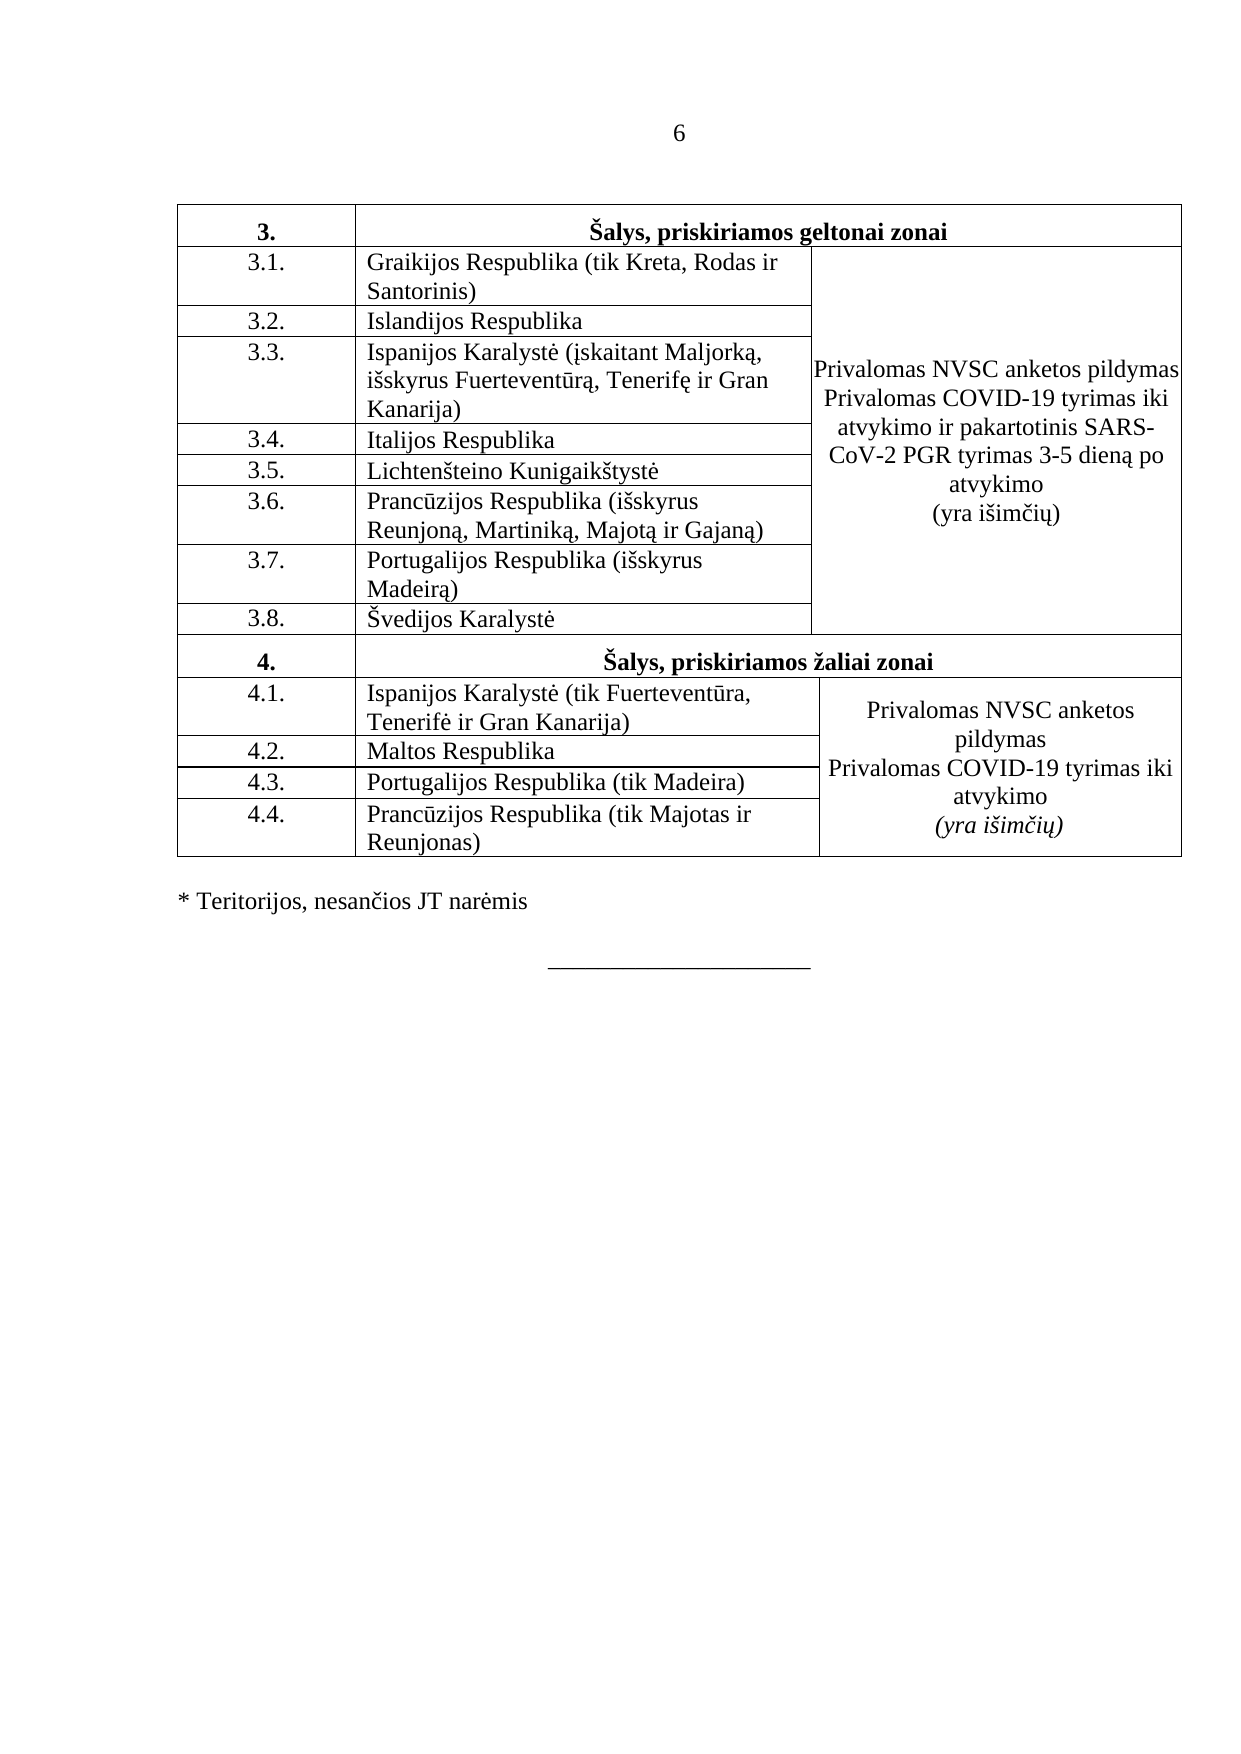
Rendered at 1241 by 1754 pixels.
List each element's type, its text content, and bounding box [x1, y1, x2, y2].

text * Teritorijos, nesančios JT narėmis [177, 886, 1181, 915]
table_cell Lichtenšteino Kunigaikštystė [356, 455, 811, 485]
table_cell Graikijos Respublika (tik Kreta, Rodas ir Santorinis) [356, 247, 811, 305]
table_cell 3.3. [178, 337, 355, 423]
table_cell Portugalijos Respublika (tik Madeira) [356, 768, 819, 798]
table_cell Švedijos Karalystė [356, 604, 811, 634]
table_cell 4. [178, 635, 355, 677]
table_cell 4.2. [178, 736, 355, 766]
table_cell 3.5. [178, 455, 355, 485]
table_cell 3.8. [178, 604, 355, 634]
table_cell Ispanijos Karalystė (tik Fuerteventūra, Tenerifė ir Gran Kanarija) [356, 678, 819, 735]
table_cell Islandijos Respublika [356, 306, 811, 336]
table_cell Prancūzijos Respublika (tik Majotas ir Reunjonas) [356, 799, 819, 856]
table_cell 3.7. [178, 545, 355, 602]
table_cell Ispanijos Karalystė (įskaitant Maljorką, išskyrus Fuerteventūrą, Tenerifę ir Gran Kanarija) [356, 337, 811, 423]
table_cell Privalomas NVSC anketos pildymas Privalomas COVID-19 tyrimas iki atvykimo (yra išimčių) [820, 678, 1181, 856]
table_cell 3.6. [178, 486, 355, 544]
table_cell 4.4. [178, 799, 355, 856]
table_cell Italijos Respublika [356, 424, 811, 454]
table_cell 3.2. [178, 306, 355, 336]
table_cell Šalys, priskiriamos žaliai zonai [356, 635, 1181, 677]
table_cell Privalomas NVSC anketos pildymas Privalomas COVID-19 tyrimas iki atvykimo ir pakartotinis SARS-CoV-2 PGR tyrimas 3-5 dieną po atvykimo (yra išimčių) [812, 247, 1181, 634]
table_header Šalys, priskiriamos geltonai zonai [356, 205, 1181, 246]
table_cell Maltos Respublika [356, 736, 819, 766]
table_cell 3.4. [178, 424, 355, 454]
table_cell Prancūzijos Respublika (išskyrus Reunjoną, Martiniką, Majotą ir Gajaną) [356, 486, 811, 544]
table_cell 4.3. [178, 768, 355, 798]
table_cell 3.1. [178, 247, 355, 305]
table_header 3. [178, 205, 355, 246]
text _____________________ [177, 943, 1181, 972]
table_cell Portugalijos Respublika (išskyrus Madeirą) [356, 545, 811, 602]
table_cell 4.1. [178, 678, 355, 735]
